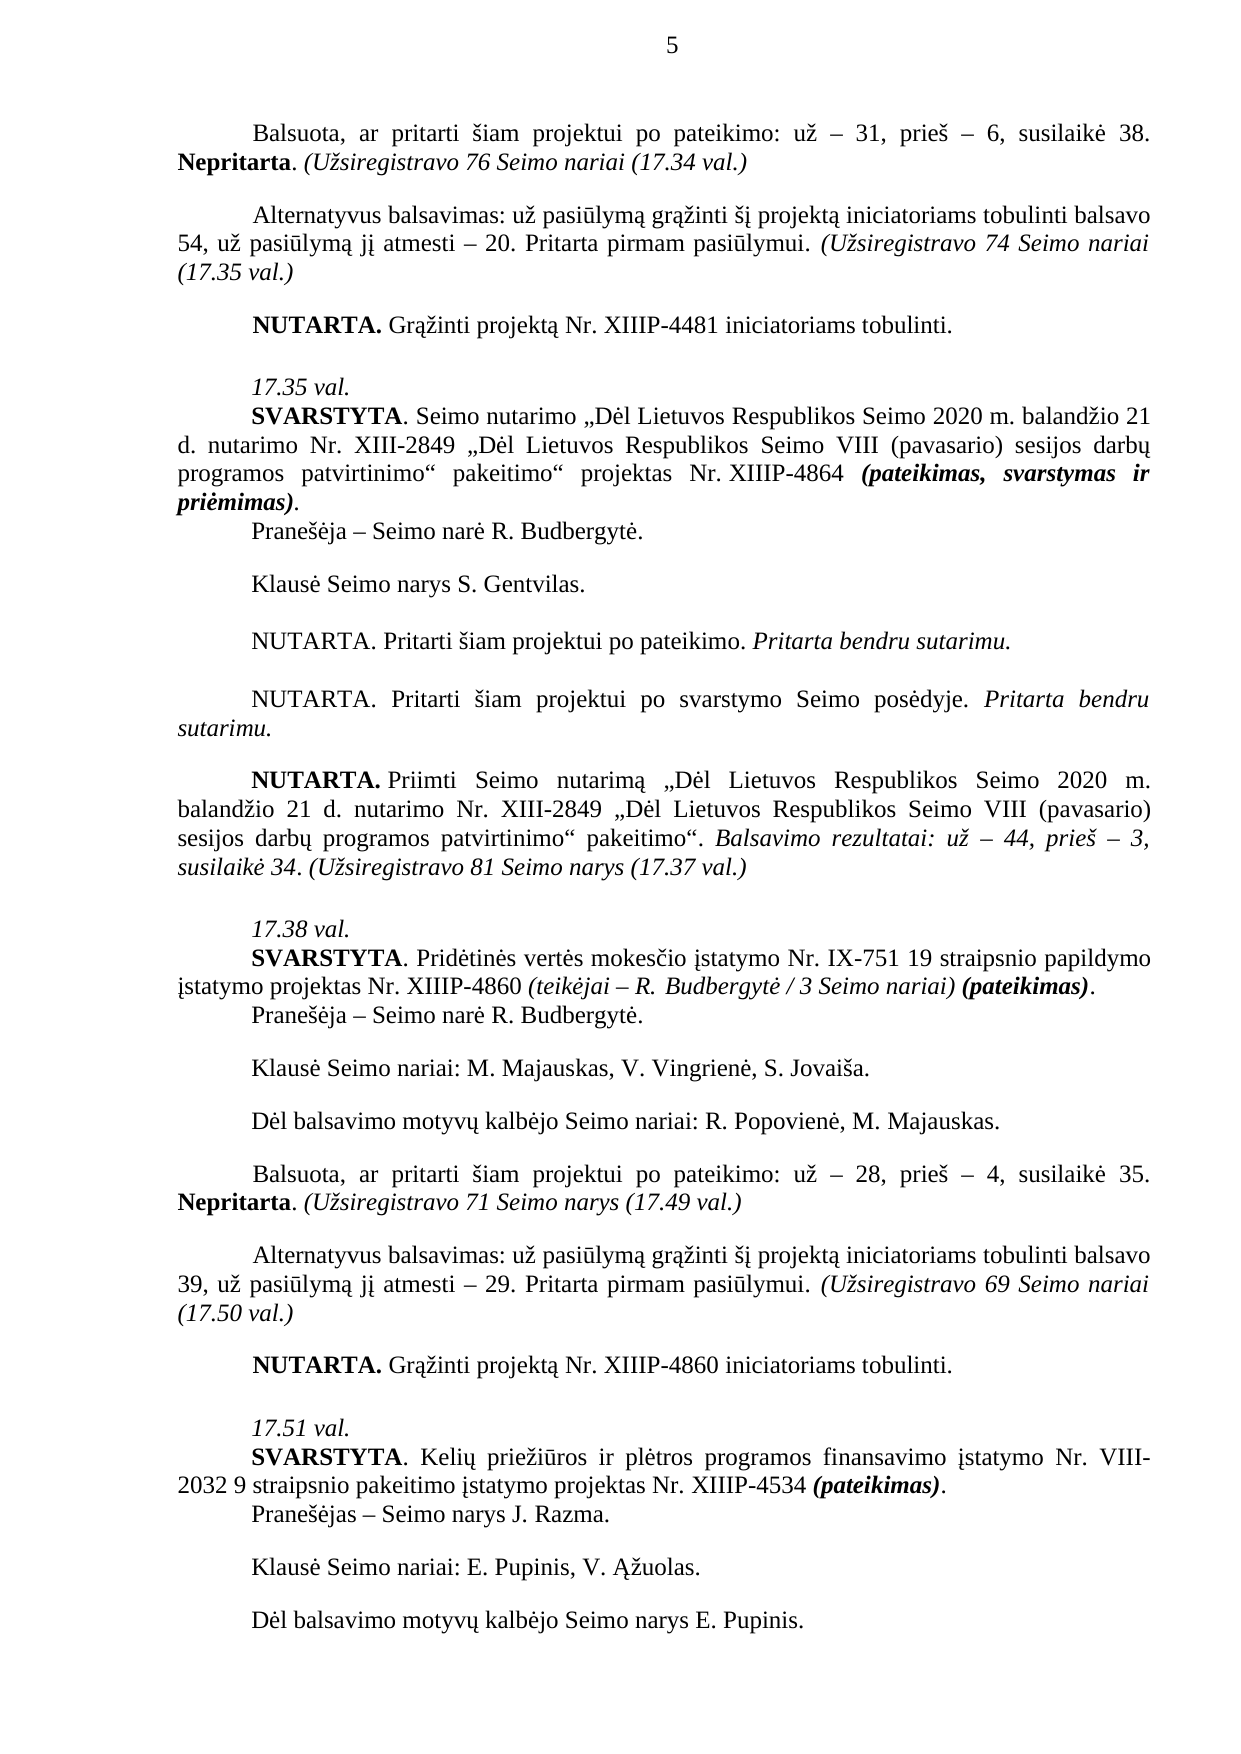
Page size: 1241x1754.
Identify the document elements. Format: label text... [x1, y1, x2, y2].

text Alternatyvus balsavimas: už pasiūlymą grąžinti šį projektą iniciatoriams tobulinti balsavo 54, už pasiūlymą jį atmesti – 20. Pritarta pirmam pasiūlymui. (Užsiregistravo 74 Seimo nariai (17.35 val.) [177, 200, 1152, 286]
text Klausė Seimo nariai: E. Pupinis, V. Ąžuolas. [177, 1552, 1152, 1581]
text NUTARTA. Priimti Seimo nutarimą „Dėl Lietuvos Respublikos Seimo 2020 m. balandžio 21 d. nutarimo Nr. XIII-2849 „Dėl Lietuvos Respublikos Seimo VIII (pavasario) sesijos darbų programos patvirtinimo“ pakeitimo“. Balsavimo rezultatai: už – 44, prieš – 3, susilaikė 34. (Užsiregistravo 81 Seimo narys (17.37 val.) [177, 765, 1152, 880]
text Balsuota, ar pritarti šiam projektui po pateikimo: už – 31, prieš – 6, susilaikė 38. Nepritarta. (Užsiregistravo 76 Seimo nariai (17.34 val.) [177, 118, 1152, 176]
text 17.51 val. [177, 1413, 1152, 1442]
text NUTARTA. Pritarti šiam projektui po pateikimo. Pritarta bendru sutarimu. [177, 626, 1152, 655]
text Pranešėja – Seimo narė R. Budbergytė. [177, 516, 1152, 545]
text NUTARTA. Grąžinti projektą Nr. XIIIP-4860 iniciatoriams tobulinti. [177, 1351, 1152, 1379]
text SVARSTYTA. Pridėtinės vertės mokesčio įstatymo Nr. IX-751 19 straipsnio papildymo įstatymo projektas Nr. XIIIP-4860 (teikėjai – R. Budbergytė / 3 Seimo nariai) (pateikimas). [177, 943, 1152, 1000]
text Klausė Seimo nariai: M. Majauskas, V. Vingrienė, S. Jovaiša. [177, 1053, 1152, 1082]
text Klausė Seimo narys S. Gentvilas. [177, 569, 1152, 598]
text NUTARTA. Grąžinti projektą Nr. XIIIP-4481 iniciatoriams tobulinti. [177, 310, 1152, 339]
text SVARSTYTA. Kelių priežiūros ir plėtros programos finansavimo įstatymo Nr. VIII-2032 9 straipsnio pakeitimo įstatymo projektas Nr. XIIIP-4534 (pateikimas). [177, 1442, 1152, 1499]
text NUTARTA. Pritarti šiam projektui po svarstymo Seimo posėdyje. Pritarta bendru sutarimu. [177, 684, 1152, 741]
text Dėl balsavimo motyvų kalbėjo Seimo narys E. Pupinis. [177, 1605, 1152, 1633]
text Alternatyvus balsavimas: už pasiūlymą grąžinti šį projektą iniciatoriams tobulinti balsavo 39, už pasiūlymą jį atmesti – 29. Pritarta pirmam pasiūlymui. (Užsiregistravo 69 Seimo nariai (17.50 val.) [177, 1240, 1152, 1326]
text Pranešėjas – Seimo narys J. Razma. [177, 1499, 1152, 1528]
text SVARSTYTA. Seimo nutarimo „Dėl Lietuvos Respublikos Seimo 2020 m. balandžio 21 d. nutarimo Nr. XIII-2849 „Dėl Lietuvos Respublikos Seimo VIII (pavasario) sesijos darbų programos patvirtinimo“ pakeitimo“ projektas Nr. XIIIP-4864 (pateikimas, svarstymas ir priėmimas). [177, 401, 1152, 516]
text 17.35 val. [177, 372, 1152, 401]
text 17.38 val. [177, 914, 1152, 943]
text Dėl balsavimo motyvų kalbėjo Seimo nariai: R. Popovienė, M. Majauskas. [177, 1106, 1152, 1134]
text Pranešėja – Seimo narė R. Budbergytė. [177, 1000, 1152, 1029]
text Balsuota, ar pritarti šiam projektui po pateikimo: už – 28, prieš – 4, susilaikė 35. Nepritarta. (Užsiregistravo 71 Seimo narys (17.49 val.) [177, 1159, 1152, 1216]
